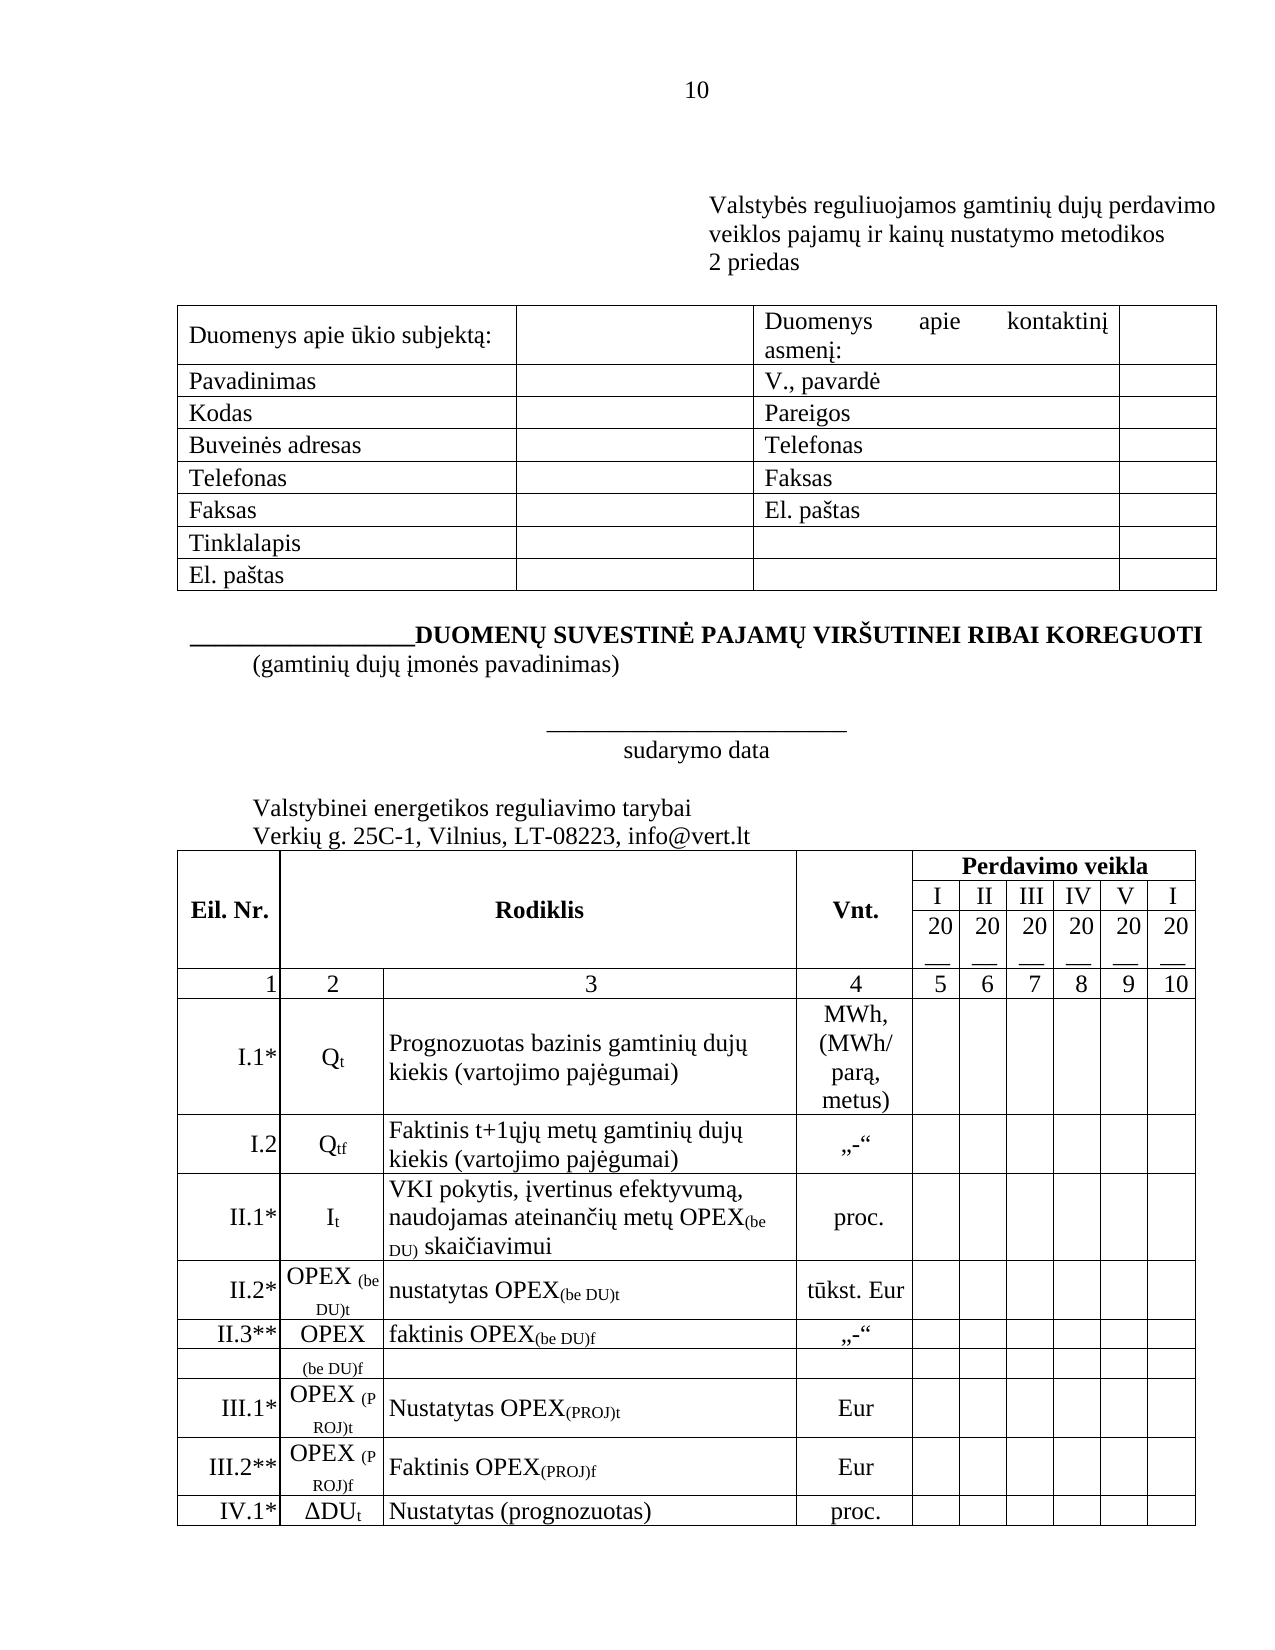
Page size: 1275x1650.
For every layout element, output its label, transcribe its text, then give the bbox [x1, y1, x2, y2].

table_cell [517, 494, 753, 526]
table_cell [1054, 999, 1100, 1114]
table_header Rodiklis [281, 851, 796, 968]
table_cell [1101, 1261, 1147, 1318]
table_cell [1148, 1379, 1195, 1437]
table_cell [1120, 527, 1216, 558]
table_cell Kodas [178, 397, 516, 428]
table_cell [913, 1115, 959, 1173]
table_cell Buveinės adresas [178, 429, 516, 461]
table_cell III [1007, 881, 1053, 910]
table_cell [960, 999, 1006, 1114]
table_cell [1101, 1438, 1147, 1495]
table_cell [1120, 494, 1216, 526]
table_cell [1007, 1438, 1053, 1495]
text Valstybės reguliuojamos gamtinių dujų perdavimo [709, 190, 1216, 219]
text ________________________ [177, 706, 1216, 735]
table_cell [1120, 462, 1216, 493]
table_header Perdavimo veikla [913, 851, 1195, 880]
table_cell [1101, 1349, 1147, 1378]
table_cell I.1* [178, 999, 279, 1114]
table_cell [913, 1496, 959, 1525]
table_cell [1148, 1320, 1195, 1348]
table_cell nustatytas OPEX(be DU)t [384, 1261, 796, 1318]
table_cell Prognozuotas bazinis gamtinių dujų kiekis (vartojimo pajėgumai) [384, 999, 796, 1114]
table_cell II.2* [178, 1261, 279, 1318]
table_cell [960, 1496, 1006, 1525]
text Valstybinei energetikos reguliavimo tarybai [177, 793, 1216, 821]
table_cell [1007, 1496, 1053, 1525]
table_cell Faksas [754, 462, 1119, 493]
table_cell [1007, 1261, 1053, 1318]
table_cell Nustatytas OPEX(PROJ)t [384, 1379, 796, 1437]
table_cell [1054, 1174, 1100, 1260]
table_cell [517, 527, 753, 558]
table_cell [1120, 429, 1216, 461]
table_cell [1054, 1261, 1100, 1318]
table_cell tūkst. Eur [797, 1261, 912, 1318]
table_cell [960, 1174, 1006, 1260]
table_cell „-“ [797, 1115, 912, 1173]
table_cell [913, 1261, 959, 1318]
table_cell [1007, 999, 1053, 1114]
table_cell [178, 1349, 279, 1378]
table_cell [1148, 1438, 1195, 1495]
table_cell [913, 1379, 959, 1437]
table_cell III.1* [178, 1379, 279, 1437]
table_cell [1120, 397, 1216, 428]
table_cell 20__ [960, 911, 1006, 968]
table_cell ΔDUt [281, 1496, 383, 1525]
table_cell Eur [797, 1379, 912, 1437]
table_cell III.2** [178, 1438, 279, 1495]
table_cell 2 [281, 969, 383, 998]
table_cell 6 [960, 969, 1006, 998]
table_header Eil. Nr. [178, 851, 279, 968]
table_cell V., pavardė [754, 365, 1119, 396]
table_cell 9 [1101, 969, 1147, 998]
table_cell [913, 999, 959, 1114]
table_cell Qtf [281, 1115, 383, 1173]
table_cell IV.1* [178, 1496, 279, 1525]
table_cell [913, 1320, 959, 1348]
table_cell [1054, 1438, 1100, 1495]
table_header Vnt. [797, 851, 912, 968]
table_cell 20__ [1007, 911, 1053, 968]
table_cell OPEX [281, 1320, 383, 1348]
table_cell [1148, 1261, 1195, 1318]
table_cell II.3** [178, 1320, 279, 1348]
table_cell [960, 1349, 1006, 1378]
text Verkių g. 25C-1, Vilnius, LT-08223, info@vert.lt [177, 821, 1216, 850]
table_cell [384, 1349, 796, 1378]
table_cell [517, 429, 753, 461]
table_cell [1120, 365, 1216, 396]
table_cell El. paštas [178, 559, 516, 590]
table_cell I [913, 881, 959, 910]
table_cell Pareigos [754, 397, 1119, 428]
table_cell [1120, 559, 1216, 590]
table_cell Eur [797, 1438, 912, 1495]
table_cell [517, 397, 753, 428]
table_cell OPEX (PROJ)f [281, 1438, 383, 1495]
table_cell 5 [913, 969, 959, 998]
table_cell [1007, 1379, 1053, 1437]
table_cell Faksas [178, 494, 516, 526]
table_cell [517, 462, 753, 493]
table_cell Faktinis t+1ųjų metų gamtinių dujų kiekis (vartojimo pajėgumai) [384, 1115, 796, 1173]
text sudarymo data [177, 735, 1216, 764]
table_cell [960, 1438, 1006, 1495]
table_cell [1148, 1349, 1195, 1378]
table_cell Tinklalapis [178, 527, 516, 558]
text __________________DUOMENŲ SUVESTINĖ PAJAMŲ VIRŠUTINEI RIBAI KOREGUOTI [177, 620, 1216, 649]
table_cell Telefonas [178, 462, 516, 493]
table_cell MWh, (MWh/ parą, metus) [797, 999, 912, 1114]
table_cell [1148, 999, 1195, 1114]
table_cell 20__ [1148, 911, 1195, 968]
table_cell proc. [797, 1496, 912, 1525]
table_cell [1054, 1349, 1100, 1378]
table_cell [913, 1349, 959, 1378]
table_cell [1148, 1496, 1195, 1525]
table_cell 3 [384, 969, 796, 998]
table_cell [517, 559, 753, 590]
table_cell Pavadinimas [178, 365, 516, 396]
text 2 priedas [709, 247, 1216, 276]
table_cell OPEX (PROJ)t [281, 1379, 383, 1437]
table_cell [517, 365, 753, 396]
table_cell [1101, 1379, 1147, 1437]
table_cell [1101, 1320, 1147, 1348]
table_cell [913, 1174, 959, 1260]
table_cell faktinis OPEX(be DU)f [384, 1320, 796, 1348]
table_cell [797, 1349, 912, 1378]
table_cell [1101, 1496, 1147, 1525]
table_cell [960, 1320, 1006, 1348]
table_cell [754, 559, 1119, 590]
table_cell 7 [1007, 969, 1053, 998]
table_cell El. paštas [754, 494, 1119, 526]
table_cell Qt [281, 999, 383, 1114]
table_cell 8 [1054, 969, 1100, 998]
table_cell Nustatytas (prognozuotas) [384, 1496, 796, 1525]
text (gamtinių dujų įmonės pavadinimas) [177, 649, 1216, 678]
table_cell [1101, 999, 1147, 1114]
table_cell V [1101, 881, 1147, 910]
table_cell Telefonas [754, 429, 1119, 461]
table_cell OPEX (be DU)t [281, 1261, 383, 1318]
table_cell 20__ [1101, 911, 1147, 968]
table_header [517, 306, 753, 363]
table_cell Faktinis OPEX(PROJ)f [384, 1438, 796, 1495]
table_cell [1007, 1349, 1053, 1378]
table_cell [1007, 1320, 1053, 1348]
table_cell 20__ [913, 911, 959, 968]
table_cell [754, 527, 1119, 558]
table_cell [960, 1261, 1006, 1318]
table_cell IV [1054, 881, 1100, 910]
table_cell I [1148, 881, 1195, 910]
table_cell [1054, 1379, 1100, 1437]
table_cell II.1* [178, 1174, 279, 1260]
table_cell II [960, 881, 1006, 910]
table_cell [1054, 1320, 1100, 1348]
table_cell 10 [1148, 969, 1195, 998]
table_cell [1101, 1174, 1147, 1260]
text veiklos pajamų ir kainų nustatymo metodikos [709, 219, 1216, 247]
table_cell It [281, 1174, 383, 1260]
table_cell „-“ [797, 1320, 912, 1348]
table_cell [1148, 1174, 1195, 1260]
table_cell [1007, 1115, 1053, 1173]
table_cell [960, 1379, 1006, 1437]
table_cell [1148, 1115, 1195, 1173]
table_cell [913, 1438, 959, 1495]
table_cell 4 [797, 969, 912, 998]
table_cell VKI pokytis, įvertinus efektyvumą, naudojamas ateinančių metų OPEX(be DU) skaičiavimui [384, 1174, 796, 1260]
table_header Duomenys apie ūkio subjektą: [178, 306, 516, 363]
table_cell I.2 [178, 1115, 279, 1173]
table_cell [1054, 1496, 1100, 1525]
table_cell (be DU)f [281, 1349, 383, 1378]
table_header Duomenys apie kontaktinį asmenį: [754, 306, 1119, 363]
table_cell [1054, 1115, 1100, 1173]
table_cell proc. [797, 1174, 912, 1260]
table_cell 1 [178, 969, 279, 998]
table_cell [1101, 1115, 1147, 1173]
table_header [1120, 306, 1216, 363]
table_cell [1007, 1174, 1053, 1260]
table_cell 20__ [1054, 911, 1100, 968]
table_cell [960, 1115, 1006, 1173]
